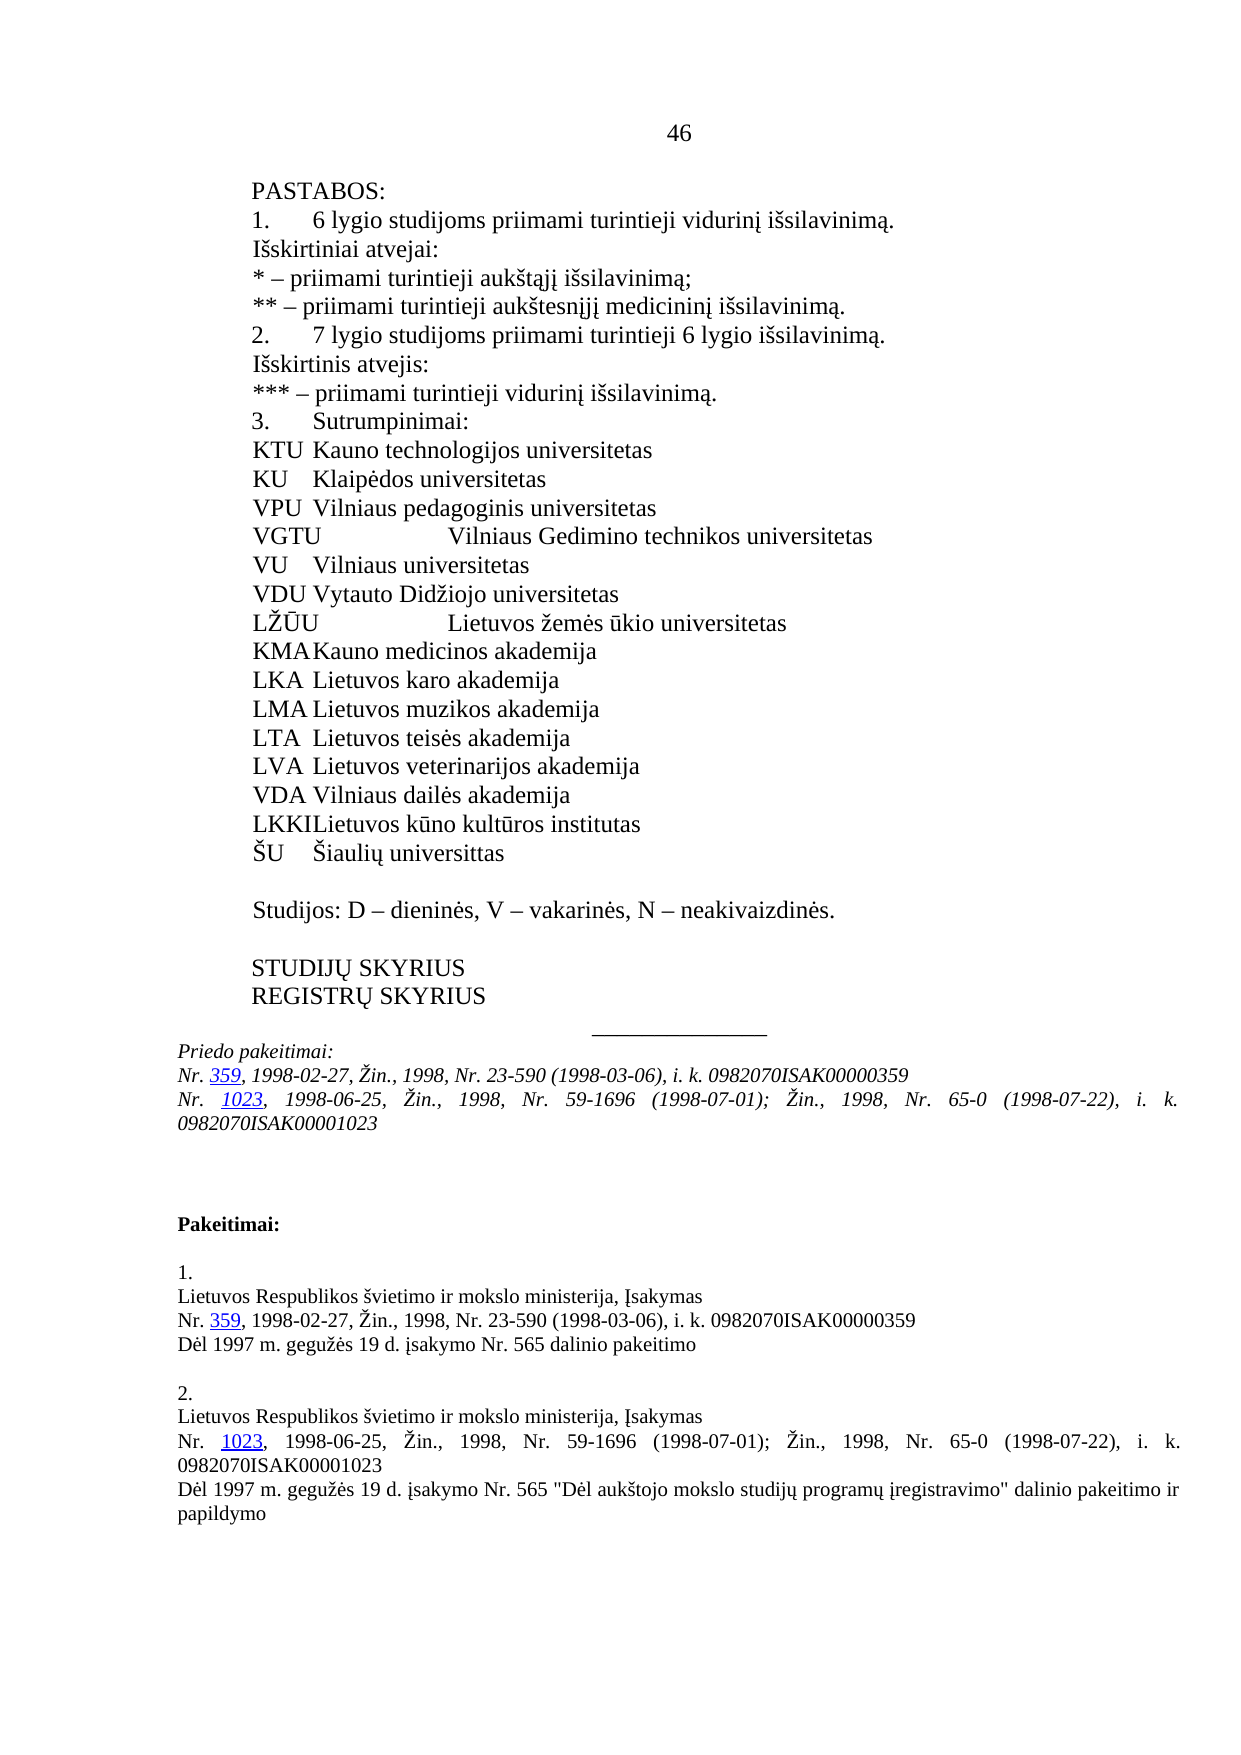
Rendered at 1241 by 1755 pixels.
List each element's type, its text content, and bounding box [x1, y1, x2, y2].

text LVA Lietuvos veterinarijos akademija [177, 751, 1181, 780]
text VDA Vilniaus dailės akademija [177, 780, 1181, 809]
text Nr. 359, 1998-02-27, Žin., 1998, Nr. 23-590 (1998-03-06), i. k. 0982070ISAK00000359 [177, 1308, 1181, 1332]
text Dėl 1997 m. gegužės 19 d. įsakymo Nr. 565 dalinio pakeitimo [177, 1332, 1181, 1356]
text Išskirtiniai atvejai: [177, 234, 1181, 263]
text ** – priimami turintieji aukštesnįjį medicininį išsilavinimą. [177, 291, 1181, 320]
text LŽŪU Lietuvos žemės ūkio universitetas [177, 608, 1181, 636]
text 1. 6 lygio studijoms priimami turintieji vidurinį išsilavinimą. [177, 205, 1181, 234]
text Nr. 1023, 1998-06-25, Žin., 1998, Nr. 59-1696 (1998-07-01); Žin., 1998, Nr. 65-0 (1998-07-22), i. k. 0982070ISAK00001023 [177, 1428, 1181, 1477]
text 2. [177, 1380, 1181, 1404]
text Dėl 1997 m. gegužės 19 d. įsakymo Nr. 565 "Dėl aukštojo mokslo studijų programų įregistravimo" dalinio pakeitimo ir papildymo [177, 1477, 1181, 1525]
text Nr. 1023, 1998-06-25, Žin., 1998, Nr. 59-1696 (1998-07-01); Žin., 1998, Nr. 65-0 (1998-07-22), i. k. 0982070ISAK00001023 [177, 1087, 1181, 1135]
text VDU Vytauto Didžiojo universitetas [177, 579, 1181, 608]
text VGTU Vilniaus Gedimino technikos universitetas [177, 521, 1181, 550]
text VPU Vilniaus pedagoginis universitetas [177, 493, 1181, 521]
text KTU Kauno technologijos universitetas [177, 435, 1181, 464]
text Pakeitimai: [177, 1212, 1181, 1236]
text Nr. 359, 1998-02-27, Žin., 1998, Nr. 23-590 (1998-03-06), i. k. 0982070ISAK00000359 [177, 1063, 1181, 1087]
text LKKI Lietuvos kūno kultūros institutas [177, 809, 1181, 838]
text LTA Lietuvos teisės akademija [177, 723, 1181, 751]
text Studijų skyrius [177, 953, 1181, 981]
text Registrų skyrius [177, 981, 1181, 1010]
text LMA Lietuvos muzikos akademija [177, 694, 1181, 723]
text ŠU Šiaulių universittas [177, 838, 1181, 866]
text Priedo pakeitimai: [177, 1039, 1181, 1063]
text * – priimami turintieji aukštąjį išsilavinimą; [177, 263, 1181, 291]
text 3. Sutrumpinimai: [177, 406, 1181, 435]
text Studijos: D – dieninės, V – vakarinės, N – neakivaizdinės. [177, 895, 1181, 924]
text 2. 7 lygio studijoms priimami turintieji 6 lygio išsilavinimą. [177, 320, 1181, 349]
text 1. [177, 1260, 1181, 1284]
text Pastabos: [177, 176, 1181, 205]
text ______________ [177, 1010, 1181, 1039]
text VU Vilniaus universitetas [177, 550, 1181, 579]
text LKA Lietuvos karo akademija [177, 665, 1181, 694]
text *** – priimami turintieji vidurinį išsilavinimą. [177, 378, 1181, 406]
text Išskirtinis atvejis: [177, 349, 1181, 378]
text Lietuvos Respublikos švietimo ir mokslo ministerija, Įsakymas [177, 1284, 1181, 1308]
text KMA Kauno medicinos akademija [177, 636, 1181, 665]
text KU Klaipėdos universitetas [177, 464, 1181, 493]
text Lietuvos Respublikos švietimo ir mokslo ministerija, Įsakymas [177, 1404, 1181, 1428]
